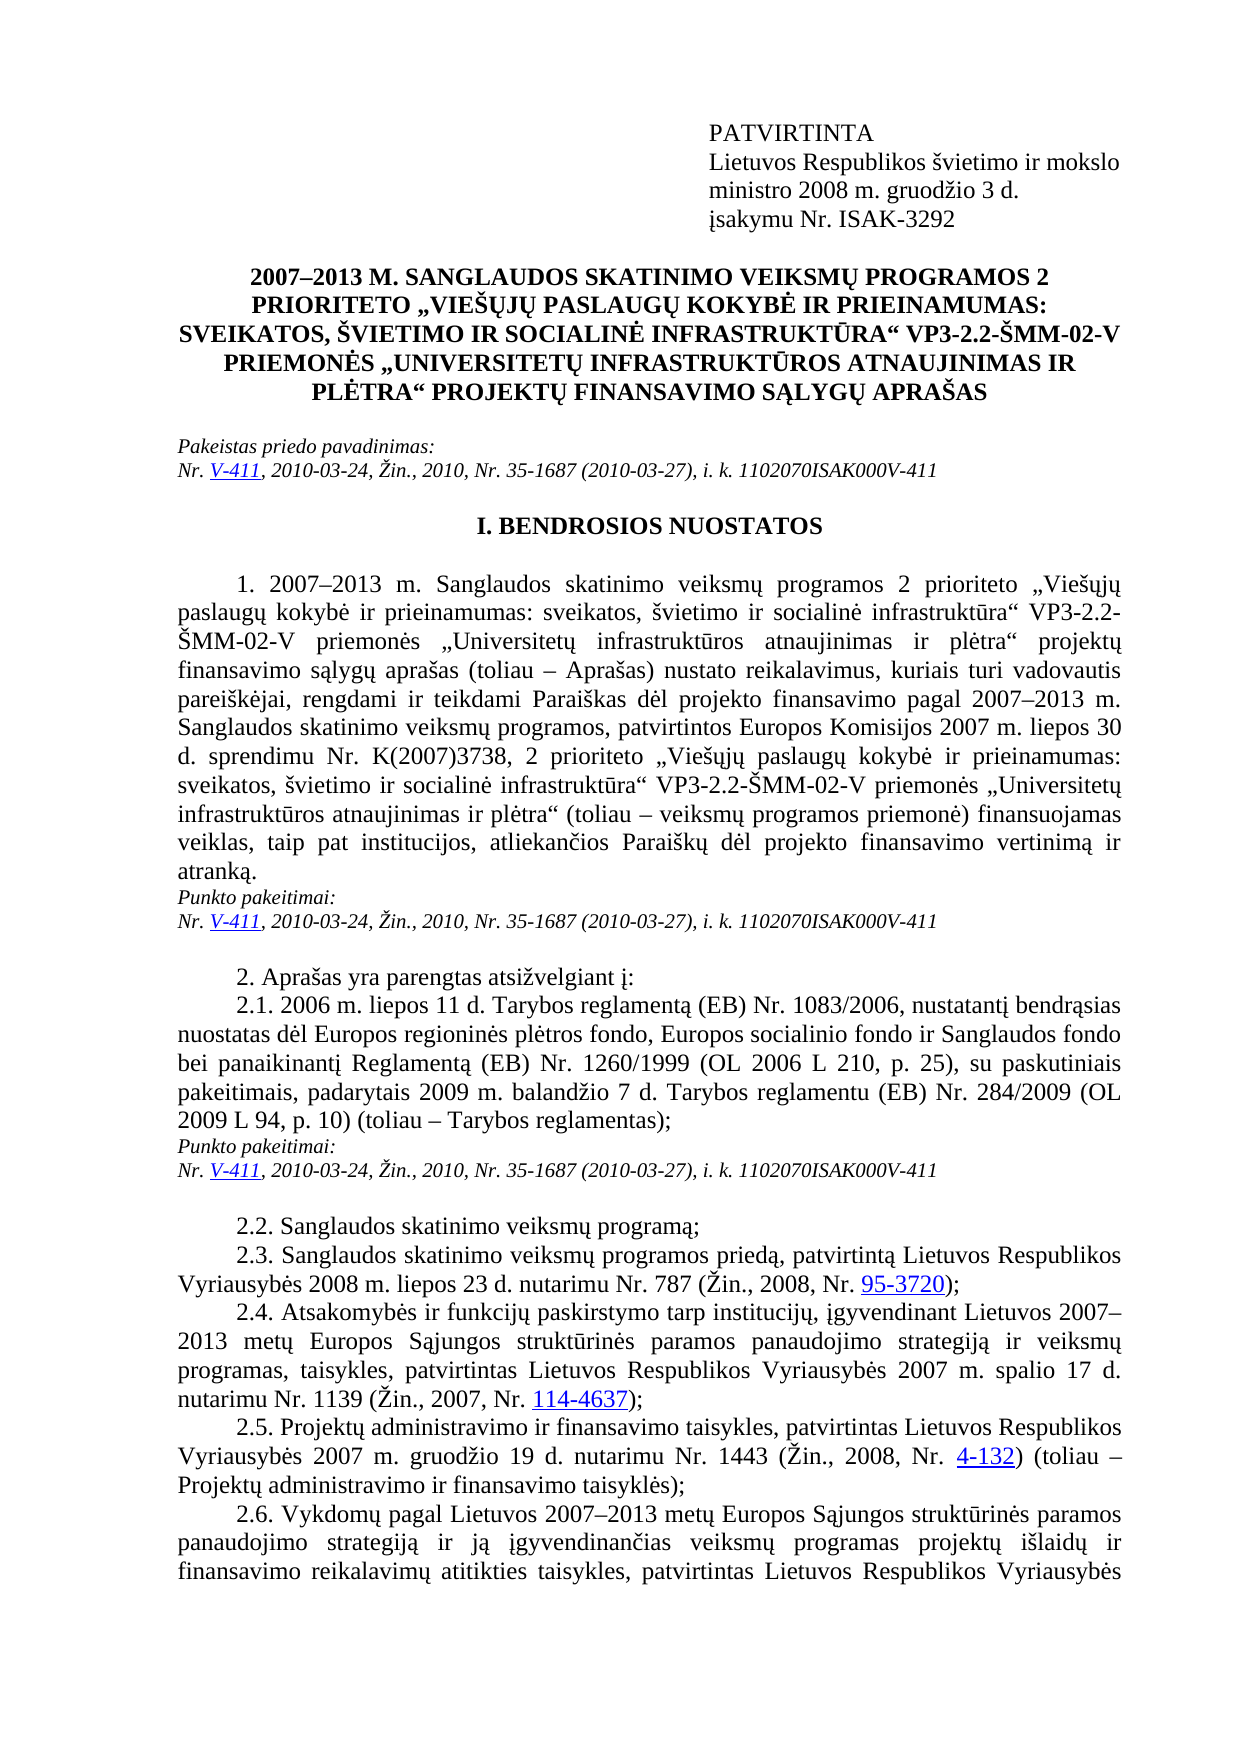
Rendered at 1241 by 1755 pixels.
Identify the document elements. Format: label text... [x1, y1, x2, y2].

text Pakeistas priedo pavadinimas: [177, 434, 1122, 458]
text Punkto pakeitimai: [177, 1134, 1122, 1158]
text Nr. V-411, 2010-03-24, Žin., 2010, Nr. 35-1687 (2010-03-27), i. k. 1102070ISAK000V-411 [177, 458, 1122, 482]
text 2.2. Sanglaudos skatinimo veiksmų programą; [177, 1211, 1122, 1240]
text Nr. V-411, 2010-03-24, Žin., 2010, Nr. 35-1687 (2010-03-27), i. k. 1102070ISAK000V-411 [177, 1158, 1122, 1182]
text Nr. V-411, 2010-03-24, Žin., 2010, Nr. 35-1687 (2010-03-27), i. k. 1102070ISAK000V-411 [177, 909, 1122, 933]
text 2.5. Projektų administravimo ir finansavimo taisykles, patvirtintas Lietuvos Respublikos Vyriausybės 2007 m. gruodžio 19 d. nutarimu Nr. 1443 (Žin., 2008, Nr. 4-132) (toliau – Projektų administravimo ir finansavimo taisyklės); [177, 1412, 1122, 1499]
text įsakymu Nr. ISAK-3292 [177, 204, 1122, 233]
text Punkto pakeitimai: [177, 885, 1122, 909]
text 2. Aprašas yra parengtas atsižvelgiant į: [177, 962, 1122, 991]
text ministro 2008 m. gruodžio 3 d. [177, 176, 1122, 204]
text 2.1. 2006 m. liepos 11 d. Tarybos reglamentą (EB) Nr. 1083/2006, nustatantį bendrąsias nuostatas dėl Europos regioninės plėtros fondo, Europos socialinio fondo ir Sanglaudos fondo bei panaikinantį Reglamentą (EB) Nr. 1260/1999 (OL 2006 L 210, p. 25), su paskutiniais pakeitimais, padarytais 2009 m. balandžio 7 d. Tarybos reglamentu (EB) Nr. 284/2009 (OL 2009 L 94, p. 10) (toliau – Tarybos reglamentas); [177, 991, 1122, 1134]
text 2.4. Atsakomybės ir funkcijų paskirstymo tarp institucijų, įgyvendinant Lietuvos 2007–2013 metų Europos Sąjungos struktūrinės paramos panaudojimo strategiją ir veiksmų programas, taisykles, patvirtintas Lietuvos Respublikos Vyriausybės 2007 m. spalio 17 d. nutarimu Nr. 1139 (Žin., 2007, Nr. 114-4637); [177, 1297, 1122, 1412]
text I. BENDROSIOS NUOSTATOS [177, 511, 1122, 540]
text PATVIRTINTA [709, 118, 1122, 147]
text 2.6. Vykdomų pagal Lietuvos 2007–2013 metų Europos Sąjungos struktūrinės paramos panaudojimo strategiją ir ją įgyvendinančias veiksmų programas projektų išlaidų ir finansavimo reikalavimų atitikties taisykles, patvirtintas Lietuvos Respublikos Vyriausybės [177, 1499, 1122, 1585]
text 1. 2007–2013 m. Sanglaudos skatinimo veiksmų programos 2 prioriteto „Viešųjų paslaugų kokybė ir prieinamumas: sveikatos, švietimo ir socialinė infrastruktūra“ VP3-2.2-ŠMM-02-V priemonės „Universitetų infrastruktūros atnaujinimas ir plėtra“ projektų finansavimo sąlygų aprašas (toliau – Aprašas) nustato reikalavimus, kuriais turi vadovautis pareiškėjai, rengdami ir teikdami Paraiškas dėl projekto finansavimo pagal 2007–2013 m. Sanglaudos skatinimo veiksmų programos, patvirtintos Europos Komisijos 2007 m. liepos 30 d. sprendimu Nr. K(2007)3738, 2 prioriteto „Viešųjų paslaugų kokybė ir prieinamumas: sveikatos, švietimo ir socialinė infrastruktūra“ VP3-2.2-ŠMM-02-V priemonės „Universitetų infrastruktūros atnaujinimas ir plėtra“ (toliau – veiksmų programos priemonė) finansuojamas veiklas, taip pat institucijos, atliekančios Paraiškų dėl projekto finansavimo vertinimą ir atranką. [177, 569, 1122, 885]
text Lietuvos Respublikos švietimo ir mokslo [177, 147, 1122, 176]
text 2.3. Sanglaudos skatinimo veiksmų programos priedą, patvirtintą Lietuvos Respublikos Vyriausybės 2008 m. liepos 23 d. nutarimu Nr. 787 (Žin., 2008, Nr. 95-3720); [177, 1240, 1122, 1297]
text 2007–2013 M. SANGLAUDOS SKATINIMO VEIKSMŲ PROGRAMOS 2 PRIORITETO „VIEŠŲJŲ PASLAUGŲ KOKYBĖ IR PRIEINAMUMAS: SVEIKATOS, ŠVIETIMO IR SOCIALINĖ INFRASTRUKTŪRA“ VP3-2.2-ŠMM-02-V PRIEMONĖS „UNIVERSITETŲ INFRASTRUKTŪROS ATNAUJINIMAS IR PLĖTRA“ PROJEKTŲ FINANSAVIMO SĄLYGŲ APRAŠAS [177, 262, 1122, 406]
